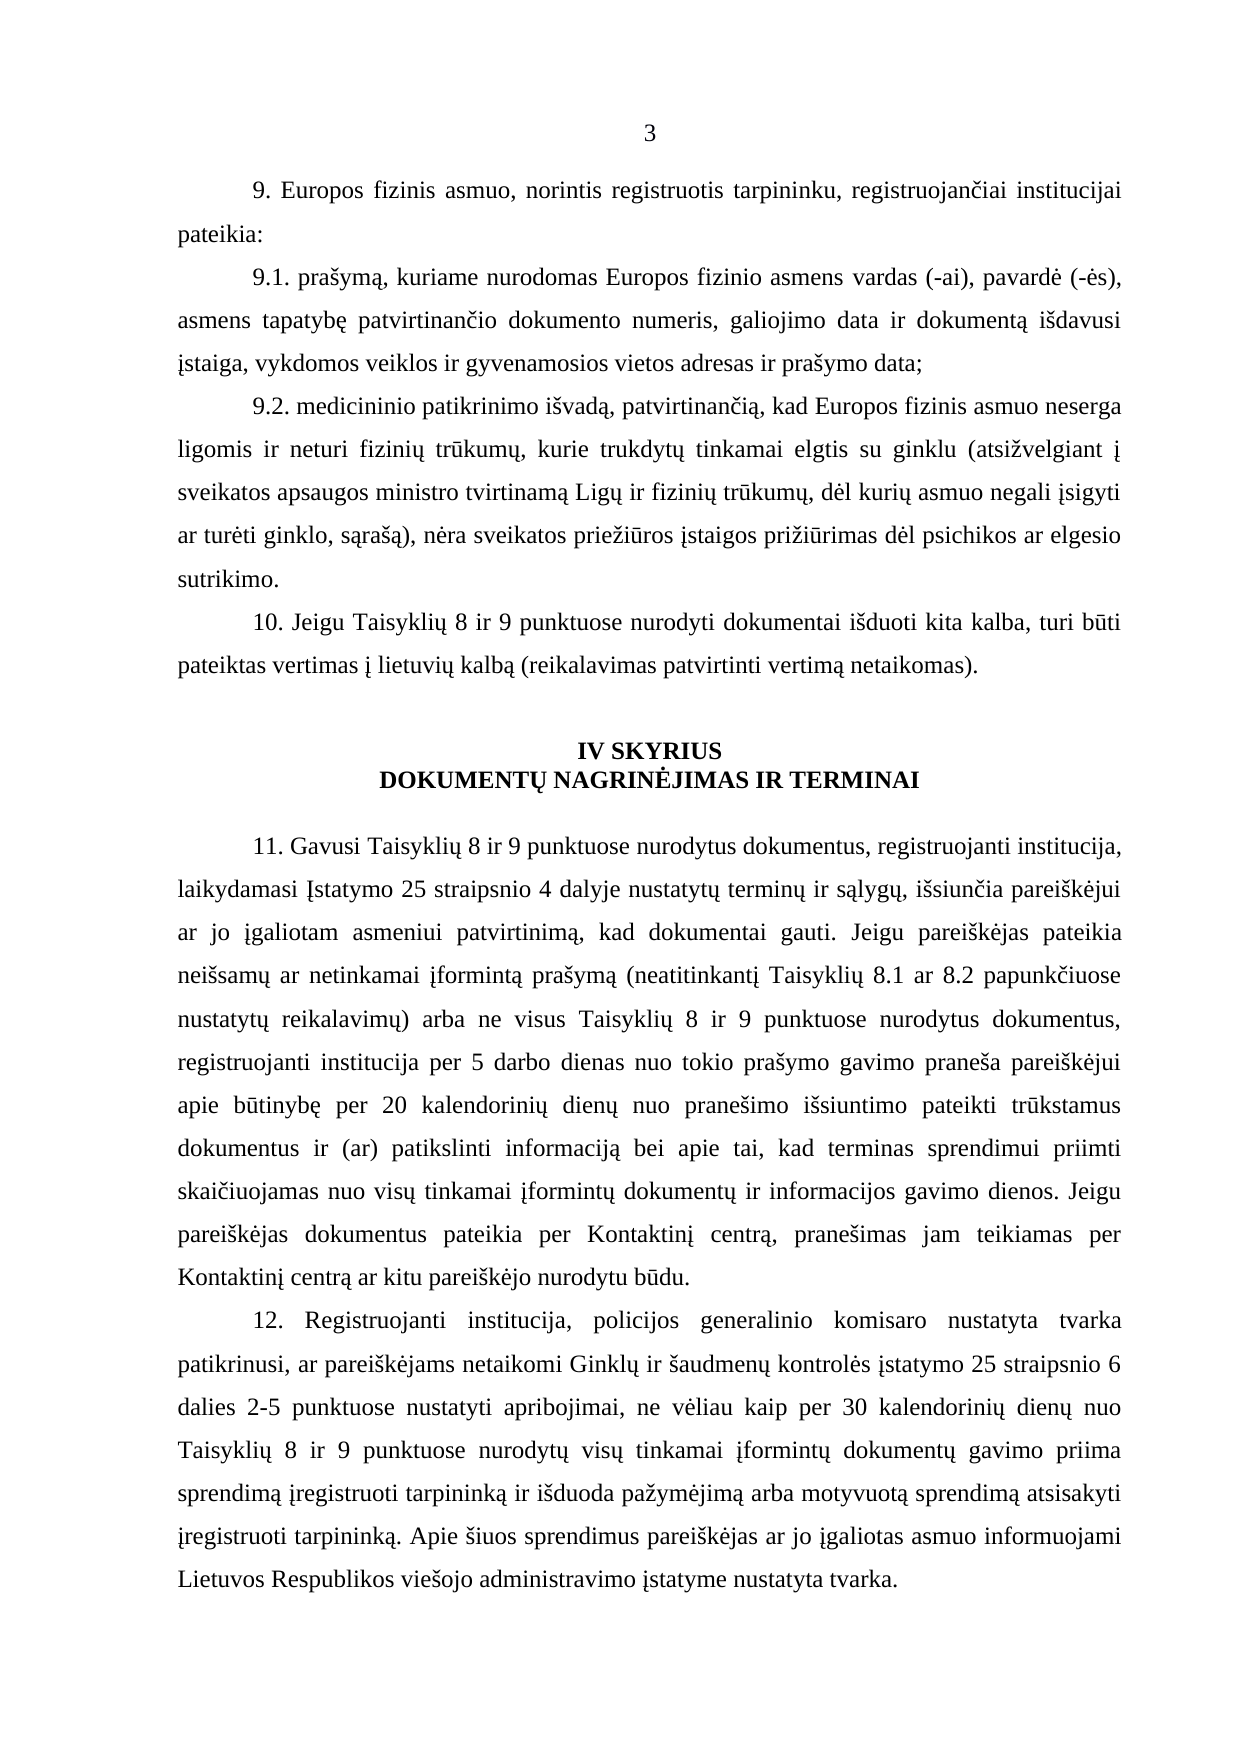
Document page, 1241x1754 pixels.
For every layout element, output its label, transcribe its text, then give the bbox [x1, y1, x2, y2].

text 10. Jeigu Taisyklių 8 ir 9 punktuose nurodyti dokumentai išduoti kita kalba, turi būti pateiktas vertimas į lietuvių kalbą (reikalavimas patvirtinti vertimą netaikomas). [177, 607, 1122, 679]
text 11. Gavusi Taisyklių 8 ir 9 punktuose nurodytus dokumentus, registruojanti institucija, laikydamasi Įstatymo 25 straipsnio 4 dalyje nustatytų terminų ir sąlygų, išsiunčia pareiškėjui ar jo įgaliotam asmeniui patvirtinimą, kad dokumentai gauti. Jeigu pareiškėjas pateikia neišsamų ar netinkamai įformintą prašymą (neatitinkantį Taisyklių 8.1 ar 8.2 papunkčiuose nustatytų reikalavimų) arba ne visus Taisyklių 8 ir 9 punktuose nurodytus dokumentus, registruojanti institucija per 5 darbo dienas nuo tokio prašymo gavimo praneša pareiškėjui apie būtinybę per 20 kalendorinių dienų nuo pranešimo išsiuntimo pateikti trūkstamus dokumentus ir (ar) patikslinti informaciją bei apie tai, kad terminas sprendimui priimti skaičiuojamas nuo visų tinkamai įformintų dokumentų ir informacijos gavimo dienos. Jeigu pareiškėjas dokumentus pateikia per Kontaktinį centrą, pranešimas jam teikiamas per Kontaktinį centrą ar kitu pareiškėjo nurodytu būdu. [177, 831, 1122, 1291]
text 9. Europos fizinis asmuo, norintis registruotis tarpininku, registruojančiai institucijai pateikia: [177, 176, 1122, 247]
text 9.2. medicininio patikrinimo išvadą, patvirtinančią, kad Europos fizinis asmuo neserga ligomis ir neturi fizinių trūkumų, kurie trukdytų tinkamai elgtis su ginklu (atsižvelgiant į sveikatos apsaugos ministro tvirtinamą Ligų ir fizinių trūkumų, dėl kurių asmuo negali įsigyti ar turėti ginklo, sąrašą), nėra sveikatos priežiūros įstaigos prižiūrimas dėl psichikos ar elgesio sutrikimo. [177, 391, 1122, 592]
text 12. Registruojanti institucija, policijos generalinio komisaro nustatyta tvarka patikrinusi, ar pareiškėjams netaikomi Ginklų ir šaudmenų kontrolės įstatymo 25 straipsnio 6 dalies 2-5 punktuose nustatyti apribojimai, ne vėliau kaip per 30 kalendorinių dienų nuo Taisyklių 8 ir 9 punktuose nurodytų visų tinkamai įformintų dokumentų gavimo priima sprendimą įregistruoti tarpininką ir išduoda pažymėjimą arba motyvuotą sprendimą atsisakyti įregistruoti tarpininką. Apie šiuos sprendimus pareiškėjas ar jo įgaliotas asmuo informuojami Lietuvos Respublikos viešojo administravimo įstatyme nustatyta tvarka. [177, 1306, 1122, 1593]
text 9.1. prašymą, kuriame nurodomas Europos fizinio asmens vardas (-ai), pavardė (-ės), asmens tapatybę patvirtinančio dokumento numeris, galiojimo data ir dokumentą išdavusi įstaiga, vykdomos veiklos ir gyvenamosios vietos adresas ir prašymo data; [177, 262, 1122, 377]
text IV SKYRIUS [177, 736, 1122, 765]
text DOKUMENTŲ NAGRINĖJIMAS IR TERMINAI [177, 765, 1122, 794]
